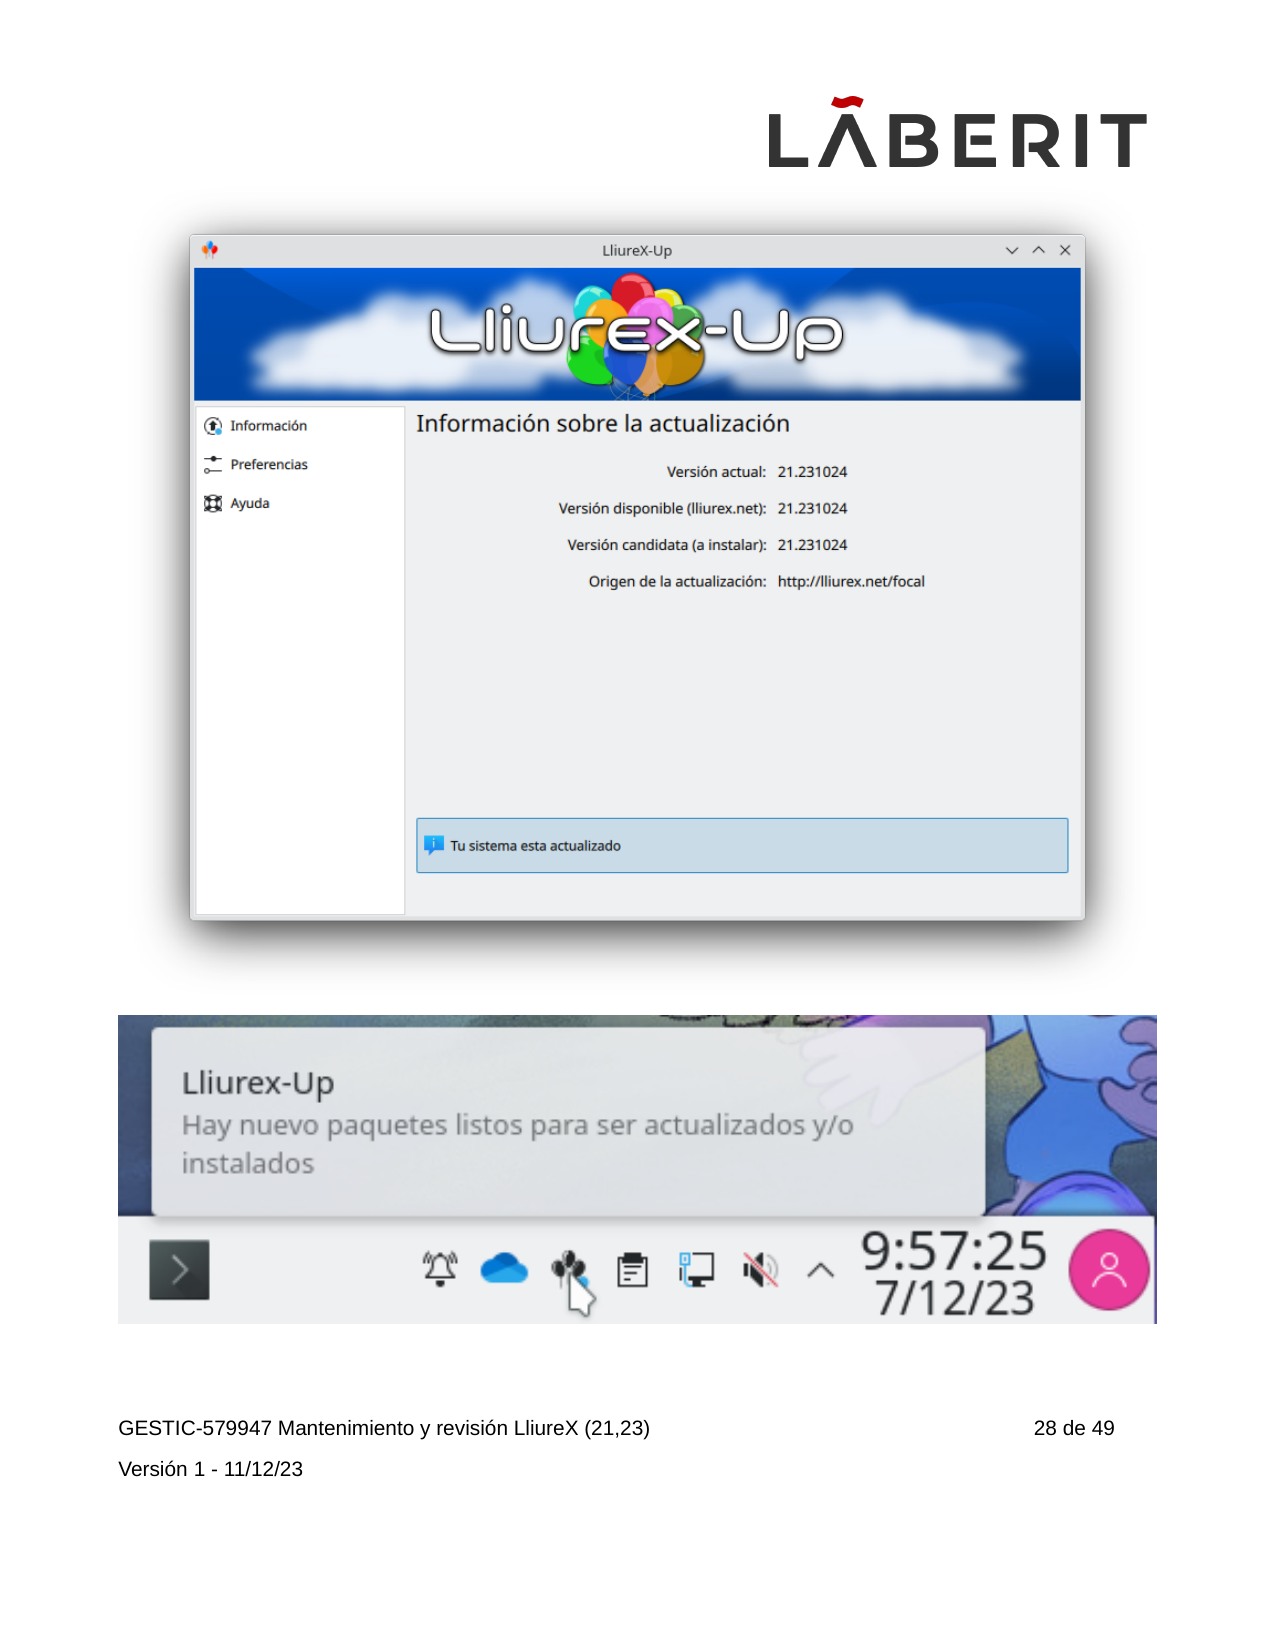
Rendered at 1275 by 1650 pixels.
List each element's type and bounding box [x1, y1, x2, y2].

picture [118, 1015, 1157, 1324]
picture [769, 96, 1147, 167]
picture [118, 177, 1157, 1006]
